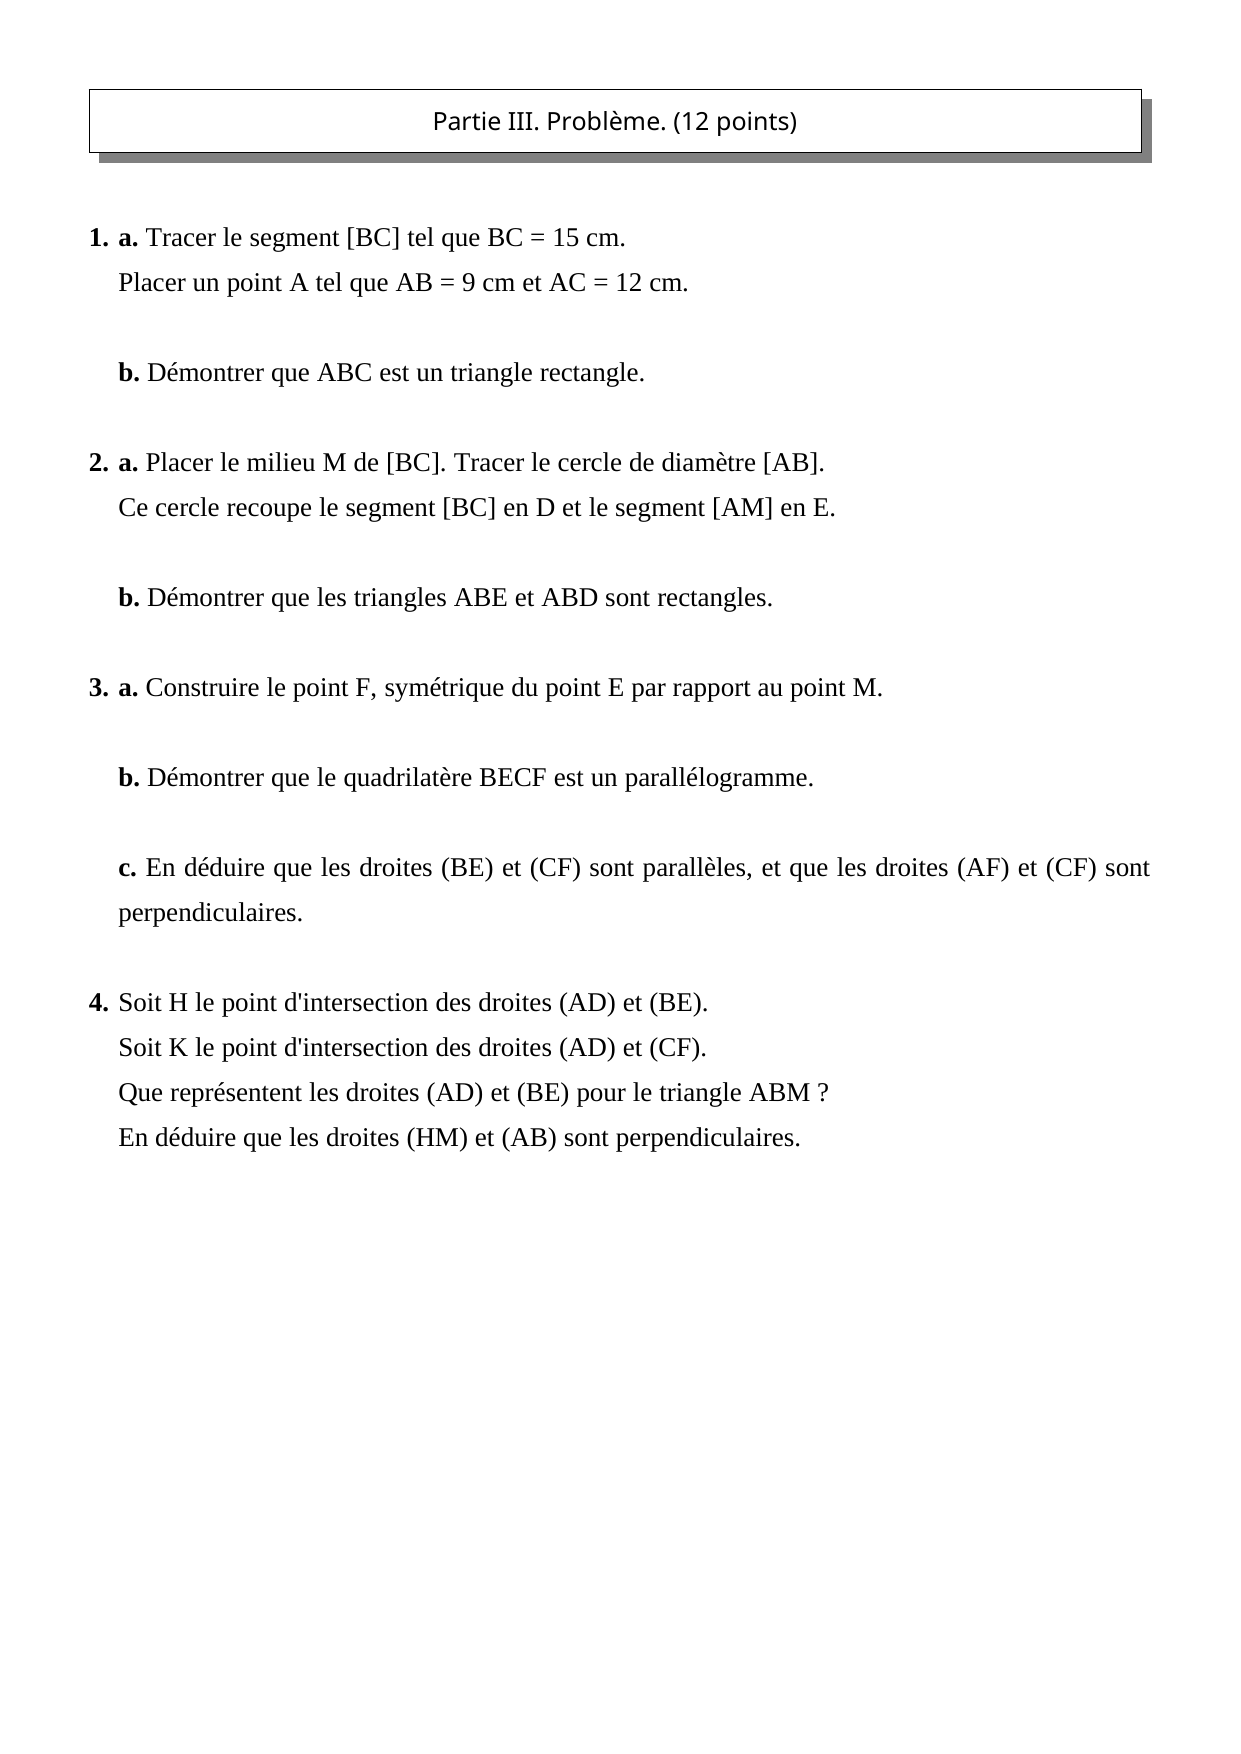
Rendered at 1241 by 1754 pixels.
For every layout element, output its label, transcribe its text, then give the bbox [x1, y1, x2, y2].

list a. Construire le point F, symétrique du point E par rapport au point M. b. Démontrer que le quadrilatère BECF est un parallélogramme. c. En déduire que les droites (BE) et (CF) sont parallèles, et que les droites (AF) et (CF) sont perpendiculaires. [88, 673, 1152, 973]
list Soit H le point d'intersection des droites (AD) et (BE). Soit K le point d'intersection des droites (AD) et (CF). Que représentent les droites (AD) et (BE) pour le triangle ABM ? En déduire que les droites (HM) et (AB) sont perpendiculaires. [88, 988, 1152, 1153]
list a. Tracer le segment [BC] tel que BC = 15 cm. Placer un point A tel que AB = 9 cm et AC = 12 cm. b. Démontrer que ABC est un triangle rectangle. [88, 223, 1152, 433]
subtitle Partie III. Problème. (12 points) [90, 90, 1141, 152]
list a. Placer le milieu M de [BC]. Tracer le cercle de diamètre [AB]. Ce cercle recoupe le segment [BC] en D et le segment [AM] en E. b. Démontrer que les triangles ABE et ABD sont rectangles. [88, 448, 1152, 658]
